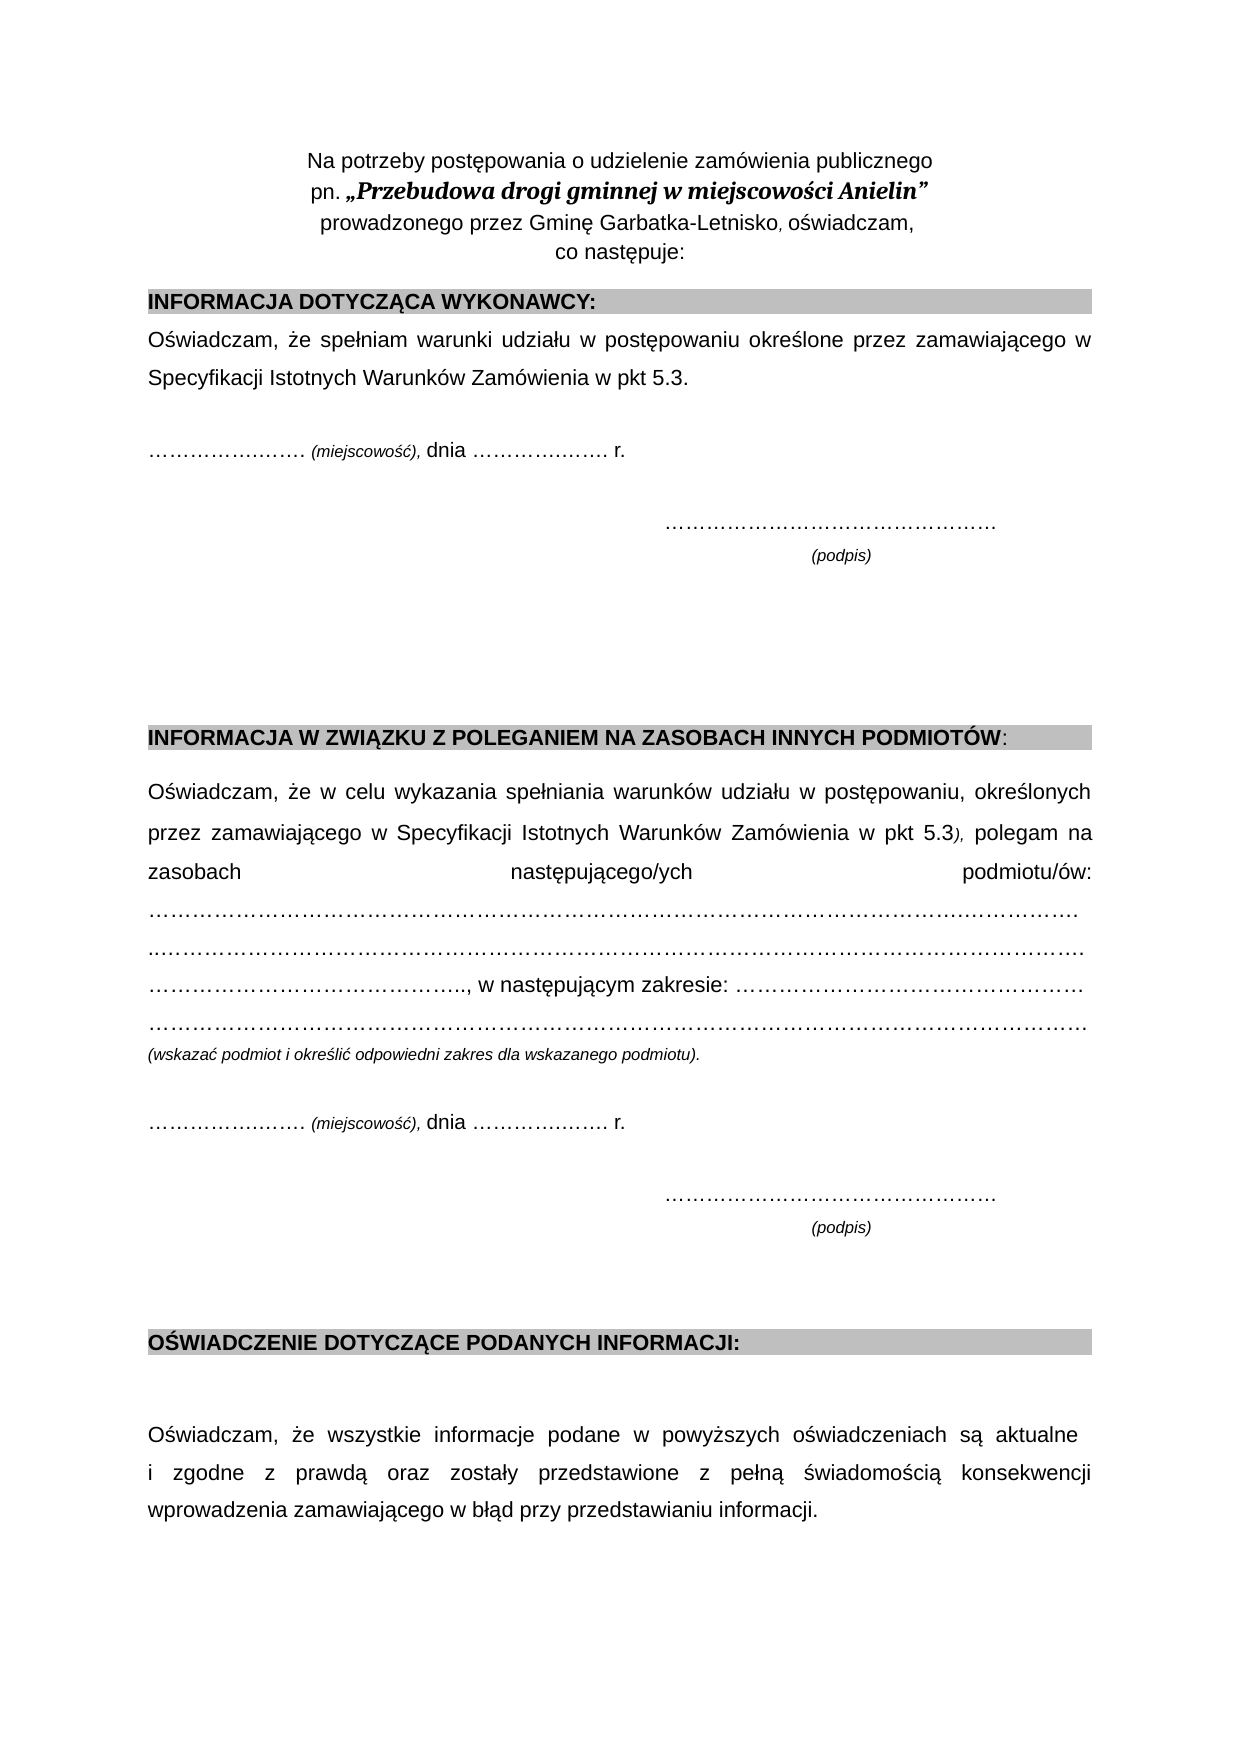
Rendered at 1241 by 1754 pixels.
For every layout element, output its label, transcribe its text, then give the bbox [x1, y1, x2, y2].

text (podpis) [738, 1217, 1092, 1237]
text ………………………………………………………………………………………………………………… (wskazać podmiot i określić odpowiedni zakres dla wskazanego podmiotu). [148, 1010, 1092, 1064]
text INFORMACJA W ZWIĄZKU Z POLEGANIEM NA ZASOBACH INNYCH PODMIOTÓW: [148, 725, 1092, 750]
text …………….……. (miejscowość), dnia ………….……. r. [148, 1110, 1092, 1134]
text prowadzonego przez Gminę Garbatka-Letnisko, oświadczam, co następuje: [148, 210, 1092, 264]
text Oświadczam, że wszystkie informacje podane w powyższych oświadczeniach są aktualne i zgodne z prawdą oraz zostały przedstawione z pełną świadomością konsekwencji wprowadzenia zamawiającego w błąd przy przedstawianiu informacji. [148, 1422, 1092, 1523]
text OŚWIADCZENIE DOTYCZĄCE PODANYCH INFORMACJI: [148, 1329, 1092, 1355]
text ………………………………………… [148, 1182, 1092, 1206]
text …………….……. (miejscowość), dnia ………….……. r. [148, 438, 1092, 462]
text ..……………………………………………………………………………………………………………….…………………………………….., w następującym zakresie: ………………………………………… [148, 934, 1092, 998]
text Oświadczam, że spełniam warunki udziału w postępowaniu określone przez zamawiającego w Specyfikacji Istotnych Warunków Zamówienia w pkt 5.3. [148, 327, 1092, 390]
text Oświadczam, że w celu wykazania spełniania warunków udziału w postępowaniu, określonych przez zamawiającego w Specyfikacji Istotnych Warunków Zamówienia w pkt 5.3), polegam na zasobach następującego/ych podmiotu/ów: ………………………………………………………………………………………………….……………. [148, 779, 1092, 922]
text (podpis) [738, 546, 1092, 565]
text Na potrzeby postępowania o udzielenie zamówienia publicznego pn. „Przebudowa drogi gminnej w miejscowości Anielin” [148, 148, 1092, 206]
text INFORMACJA DOTYCZĄCA WYKONAWCY: [148, 289, 1092, 314]
text ………………………………………… [148, 510, 1092, 534]
